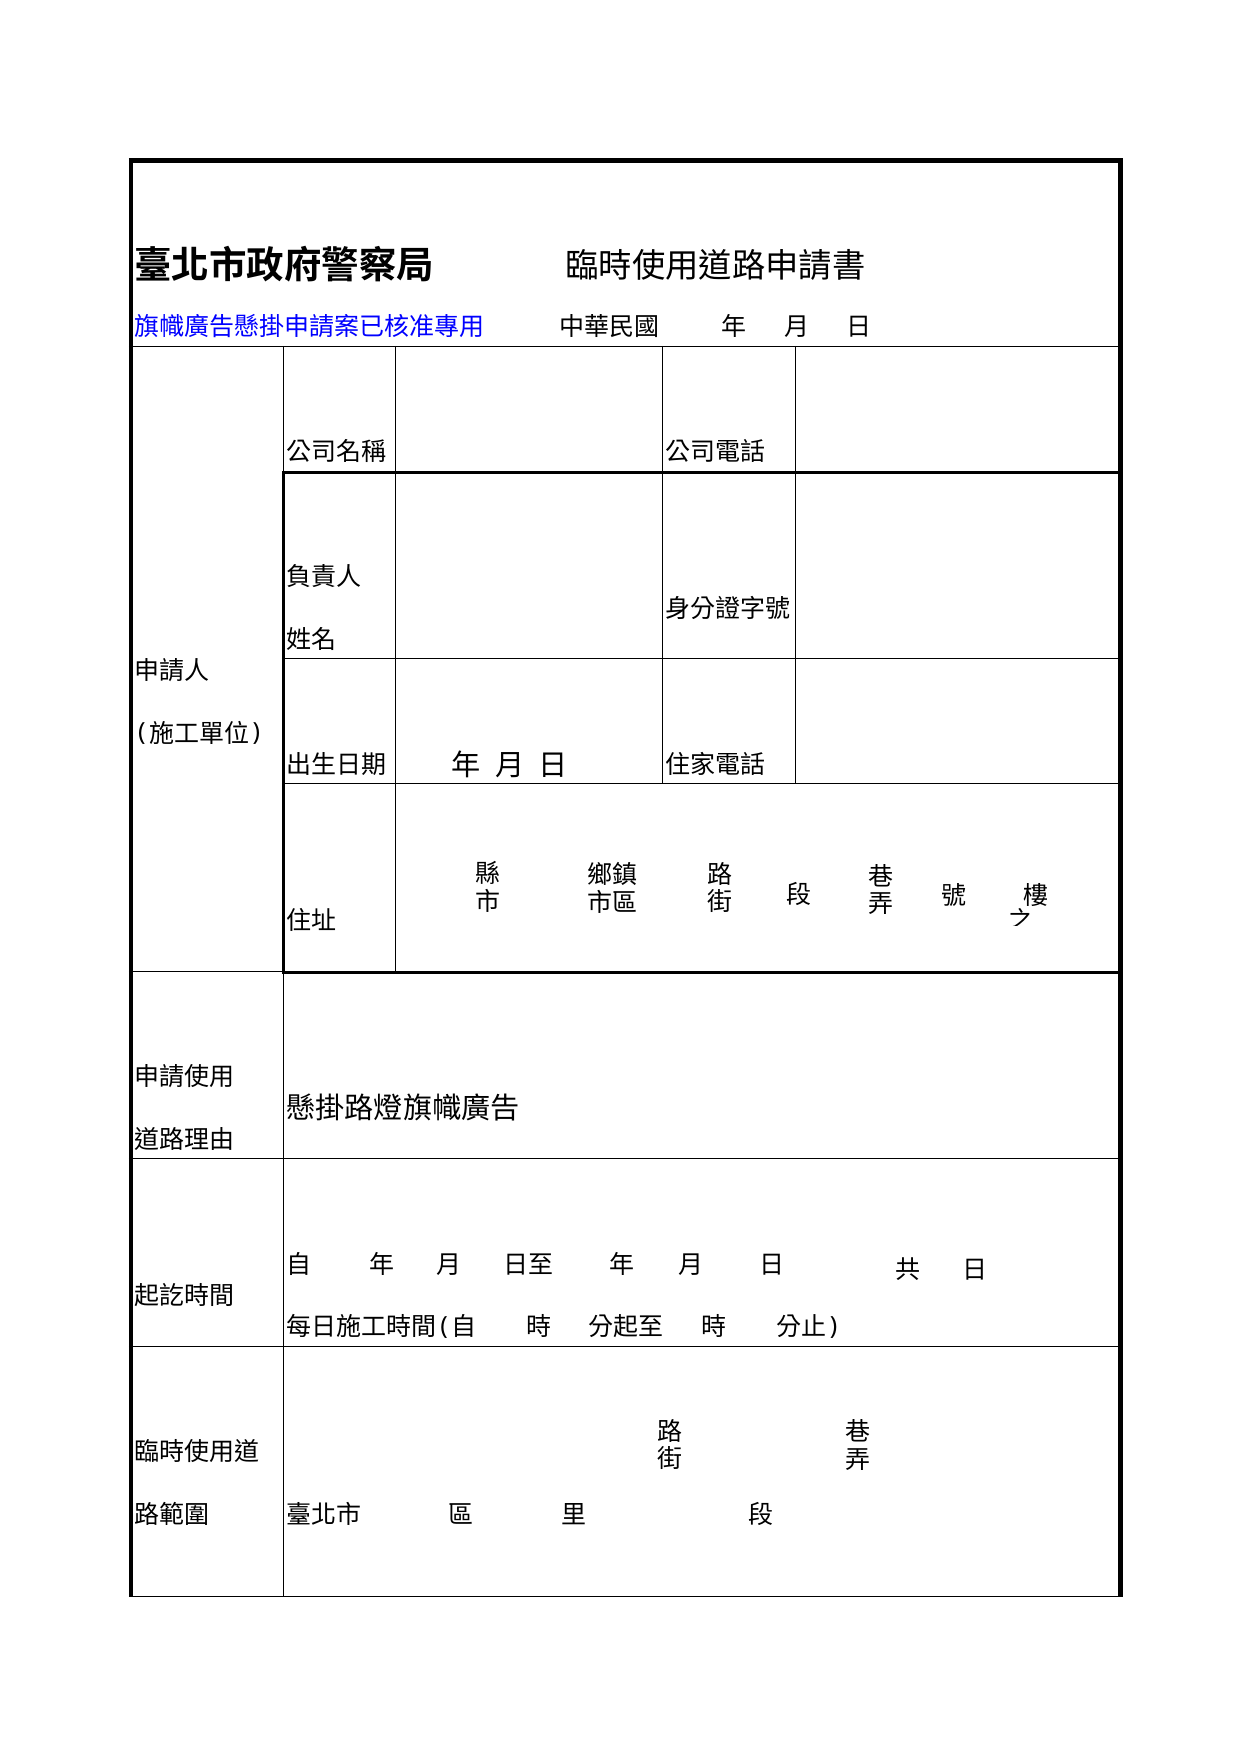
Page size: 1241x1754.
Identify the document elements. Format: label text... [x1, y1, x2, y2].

table_cell 臺北市 區 里 段 自門牌 號至門牌 號 (使用道路範圍逾1個路段時，請直接參閱本表背面平面圖) [284, 1347, 1118, 1596]
table_cell 公司電話 [663, 347, 795, 471]
table_cell [396, 347, 662, 471]
table_cell 年 月 日 [396, 659, 662, 783]
table_cell 起訖時間 [133, 1159, 283, 1346]
table_cell 申請人 (施工單位) [133, 347, 283, 971]
table_cell 自 年 月 日至 年 月 日 每日施工時間(自 時 分起至 時 分止) [284, 1159, 1118, 1346]
table_cell 出生日期 [285, 659, 395, 783]
table_cell 負責人 姓名 [285, 474, 395, 658]
table_header 臺北市政府警察局 臨時使用道路申請書 旗幟廣告懸掛申請案已核准專用 中華民國 年 月 日 [133, 163, 1118, 346]
table_cell 公司名稱 [284, 347, 395, 471]
table_cell 身分證字號 [663, 474, 795, 658]
table_cell [796, 474, 1118, 658]
table_cell [396, 784, 1118, 971]
table_cell [396, 474, 662, 658]
table_cell 臨時使用道路範圍 [133, 1347, 283, 1596]
table_cell [796, 347, 1118, 471]
table_cell 住址 [285, 784, 395, 971]
table_cell 懸掛路燈旗幟廣告 [284, 974, 1118, 1158]
table_cell 住家電話 [663, 659, 795, 783]
table_cell 申請使用 道路理由 [133, 972, 283, 1158]
table_cell [796, 659, 1118, 783]
